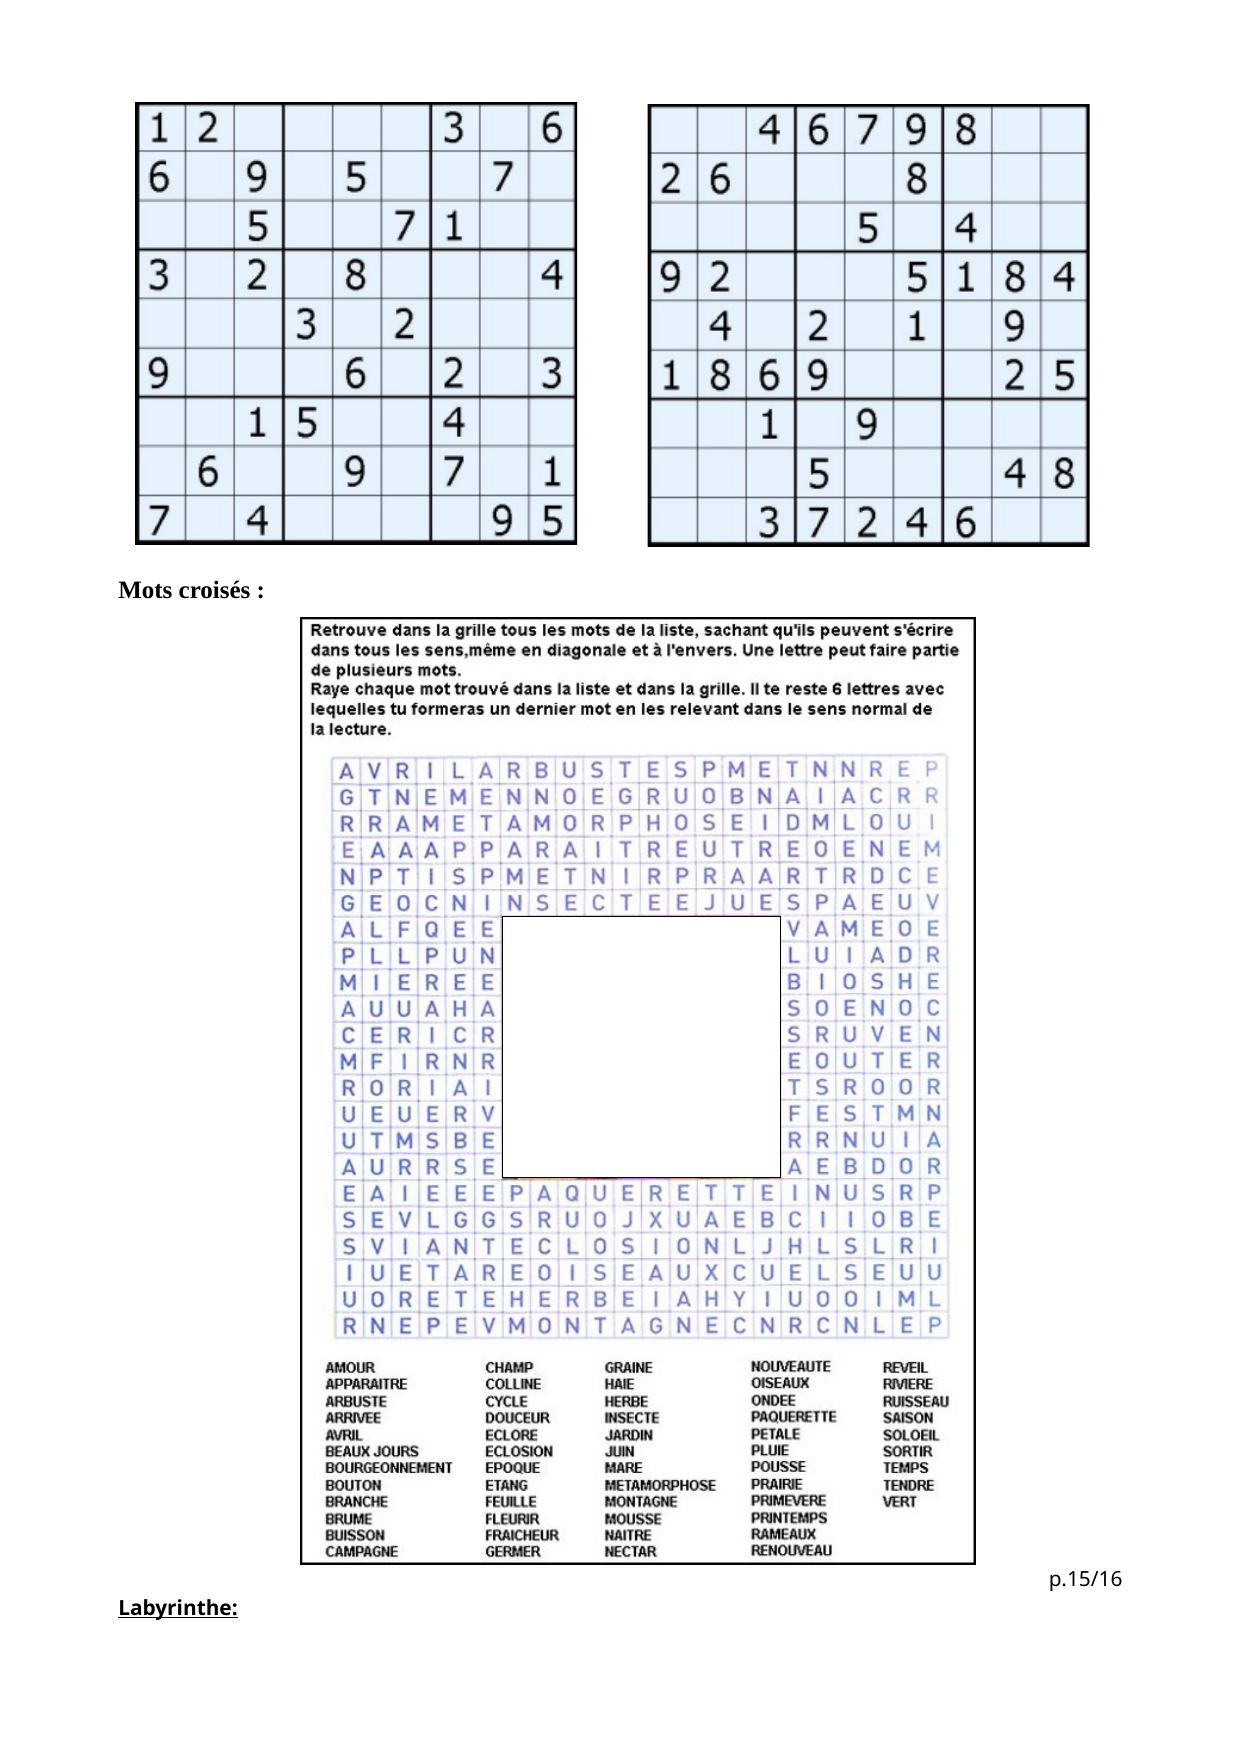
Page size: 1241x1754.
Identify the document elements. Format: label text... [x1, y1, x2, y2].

picture [135, 102, 578, 545]
text Mots croisés : [118, 575, 1122, 604]
list Labyrinthe: [118, 1593, 1117, 1621]
picture [647, 104, 1090, 547]
text p.15/16 [118, 604, 1122, 1593]
picture [300, 617, 976, 1565]
